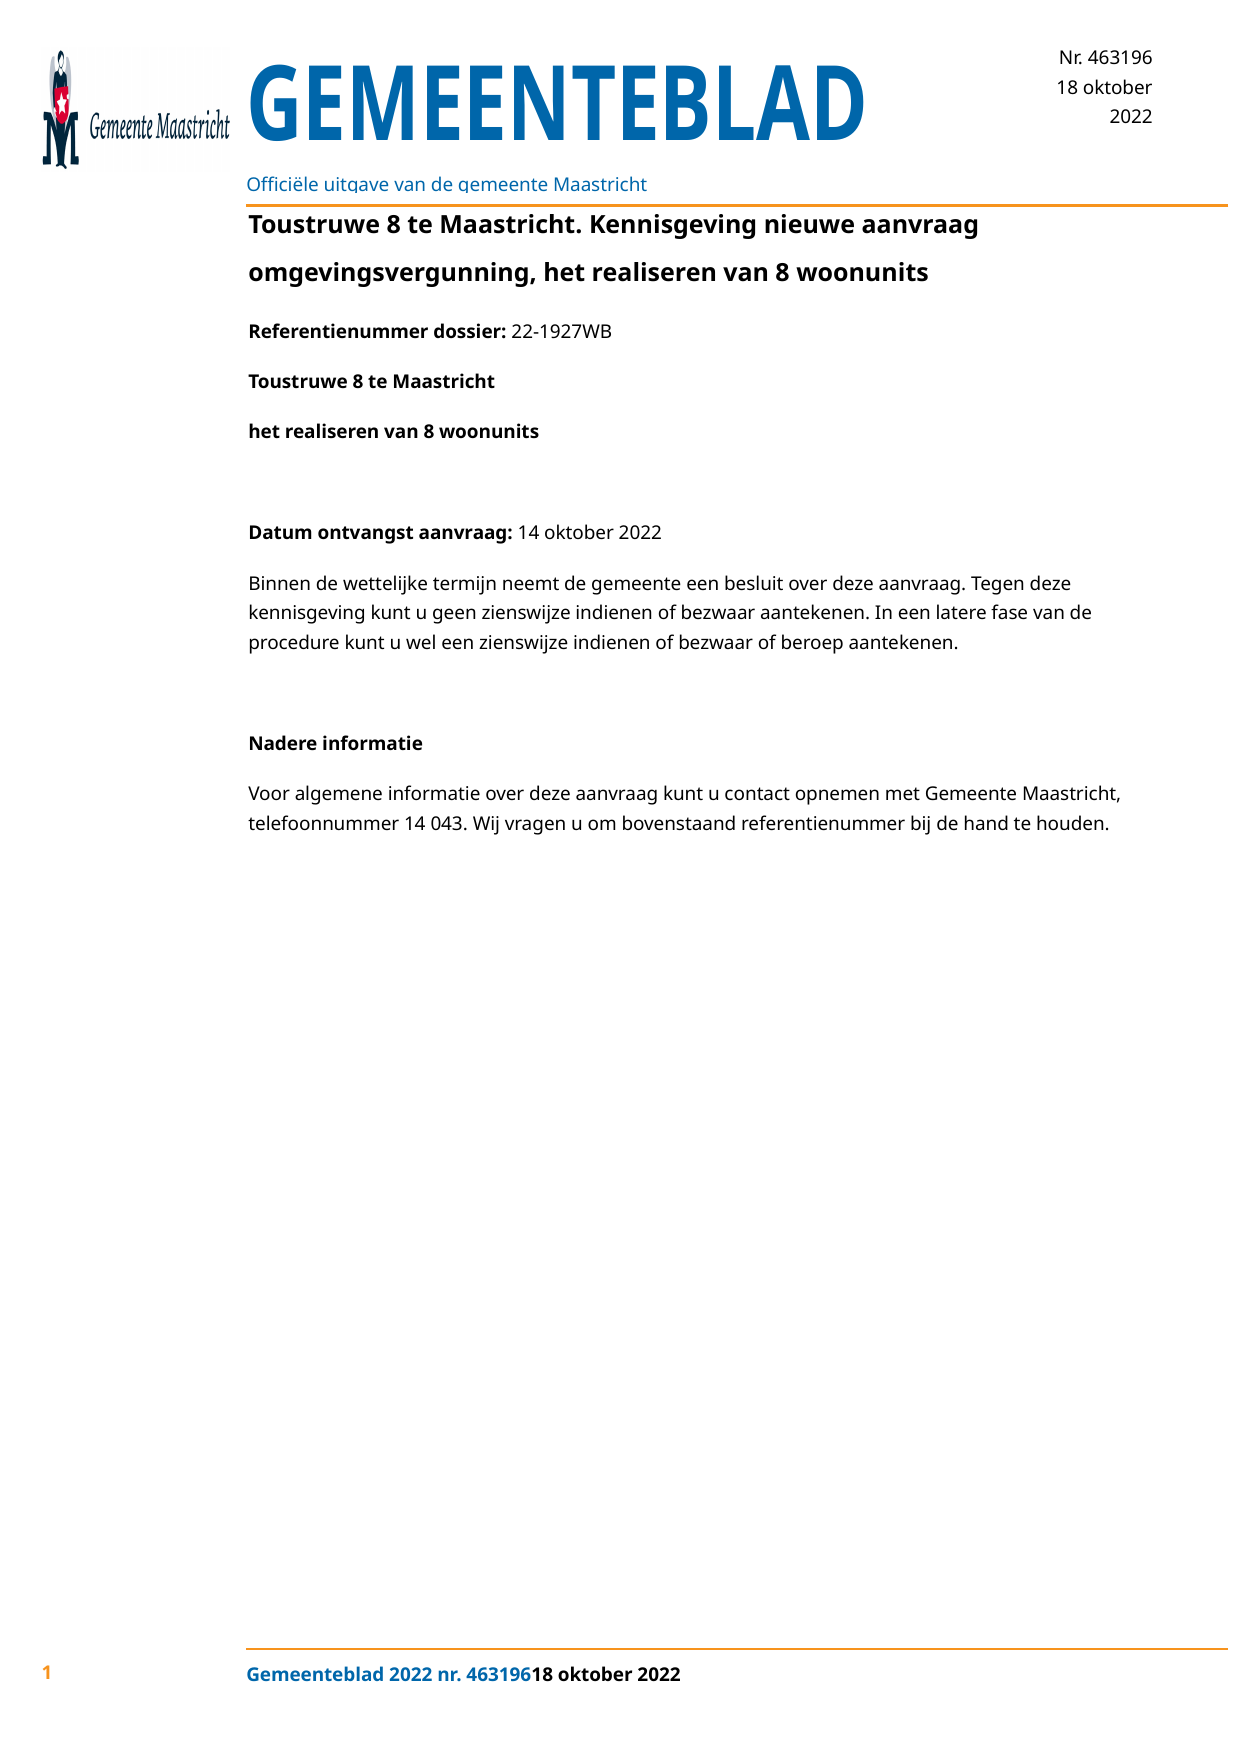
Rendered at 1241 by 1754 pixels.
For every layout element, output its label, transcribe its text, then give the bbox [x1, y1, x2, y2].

text Datum ontvangst aanvraag: 14 oktober 2022 [248, 519, 1152, 545]
text Binnen de wettelijke termijn neemt de gemeente een besluit over deze aanvraag. Tegen deze kennisgeving kunt u geen zienswijze indienen of bezwaar aantekenen. In een latere fase van de procedure kunt u wel een zienswijze indienen of bezwaar of beroep aantekenen. [248, 570, 1152, 655]
text Nadere informatie [248, 730, 1152, 756]
text Voor algemene informatie over deze aanvraag kunt u contact opnemen met Gemeente Maastricht, telefoonnummer 14 043. Wij vragen u om bovenstaand referentienummer bij de hand te houden. [248, 780, 1152, 836]
text Referentienummer dossier: 22-1927WB [248, 318, 1152, 344]
text het realiseren van 8 woonunits [248, 419, 1152, 444]
text Toustruwe 8 te Maastricht. Kennisgeving nieuwe aanvraag omgevingsvergunning, het realiseren van 8 woonunits [248, 207, 1152, 288]
picture [41, 47, 231, 172]
text Toustruwe 8 te Maastricht [248, 368, 1152, 394]
